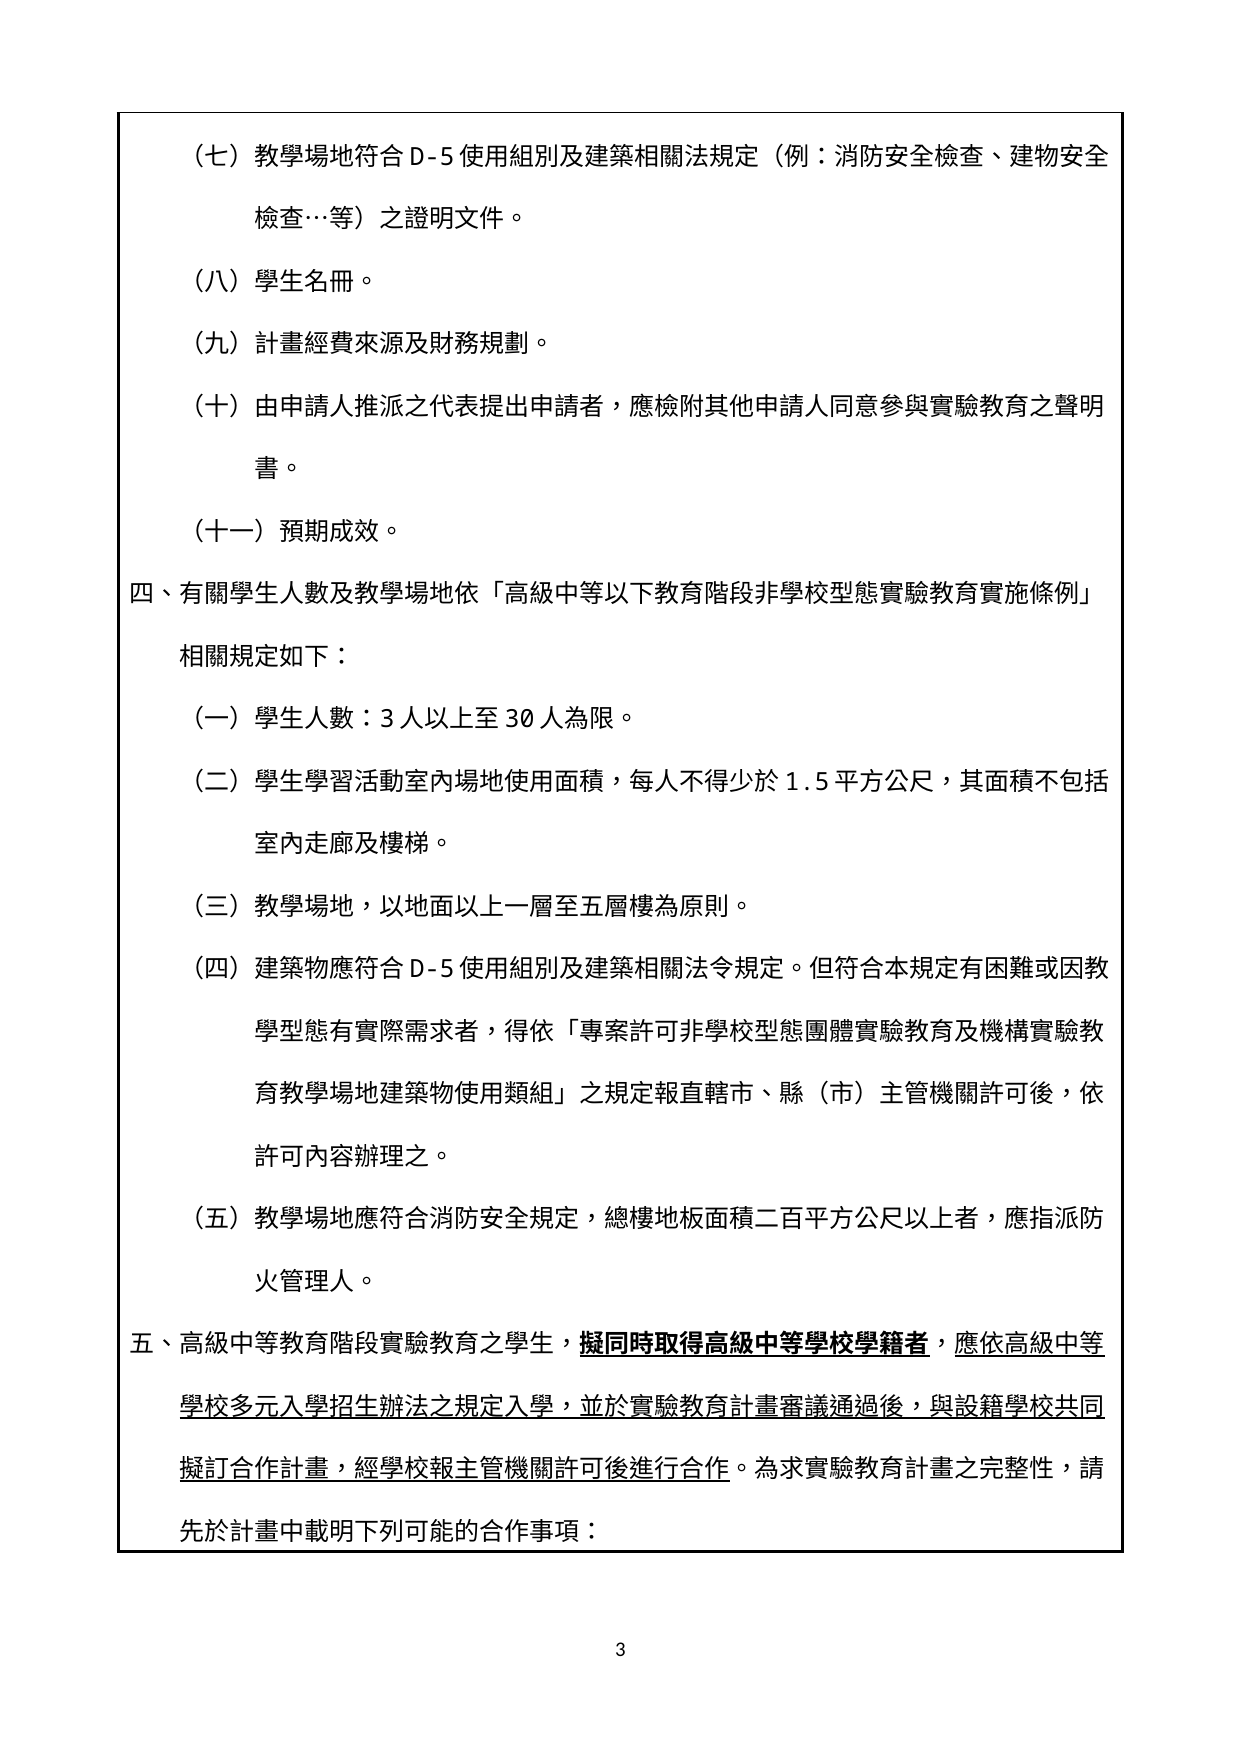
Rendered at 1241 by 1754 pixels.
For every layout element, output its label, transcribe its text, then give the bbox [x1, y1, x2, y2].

table_cell （七）教學場地符合D-5使用組別及建築相關法規定（例：消防安全檢查、建物安全檢查…等）之證明文件。 （八）學生名冊。 （九）計畫經費來源及財務規劃。 （十）由申請人推派之代表提出申請者，應檢附其他申請人同意參與實驗教育之聲明書。 （十一）預期成效。 四、有關學生人數及教學場地依「高級中等以下教育階段非學校型態實驗教育實施條例」相關規定如下： （一）學生人數：3人以上至30人為限。 （二）學生學習活動室內場地使用面積，每人不得少於1.5平方公尺，其面積不包括室內走廊及樓梯。 （三）教學場地，以地面以上一層至五層樓為原則。 （四）建築物應符合D-5使用組別及建築相關法令規定。但符合本規定有困難或因教學型態有實際需求者，得依「專案許可非學校型態團體實驗教育及機構實驗教育教學場地建築物使用類組」之規定報直轄市、縣（市）主管機關許可後，依許可內容辦理之。 （五）教學場地應符合消防安全規定，總樓地板面積二百平方公尺以上者，應指派防火管理人。 五、高級中等教育階段實驗教育之學生，擬同時取得高級中等學校學籍者，應依高級中等學校多元入學招生辦法之規定入學，並於實驗教育計畫審議通過後，與設籍學校共同擬訂合作計畫，經學校報主管機關許可後進行合作。為求實驗教育計畫之完整性，請先於計畫中載明下列可能的合作事項： [120, 113, 1121, 1550]
